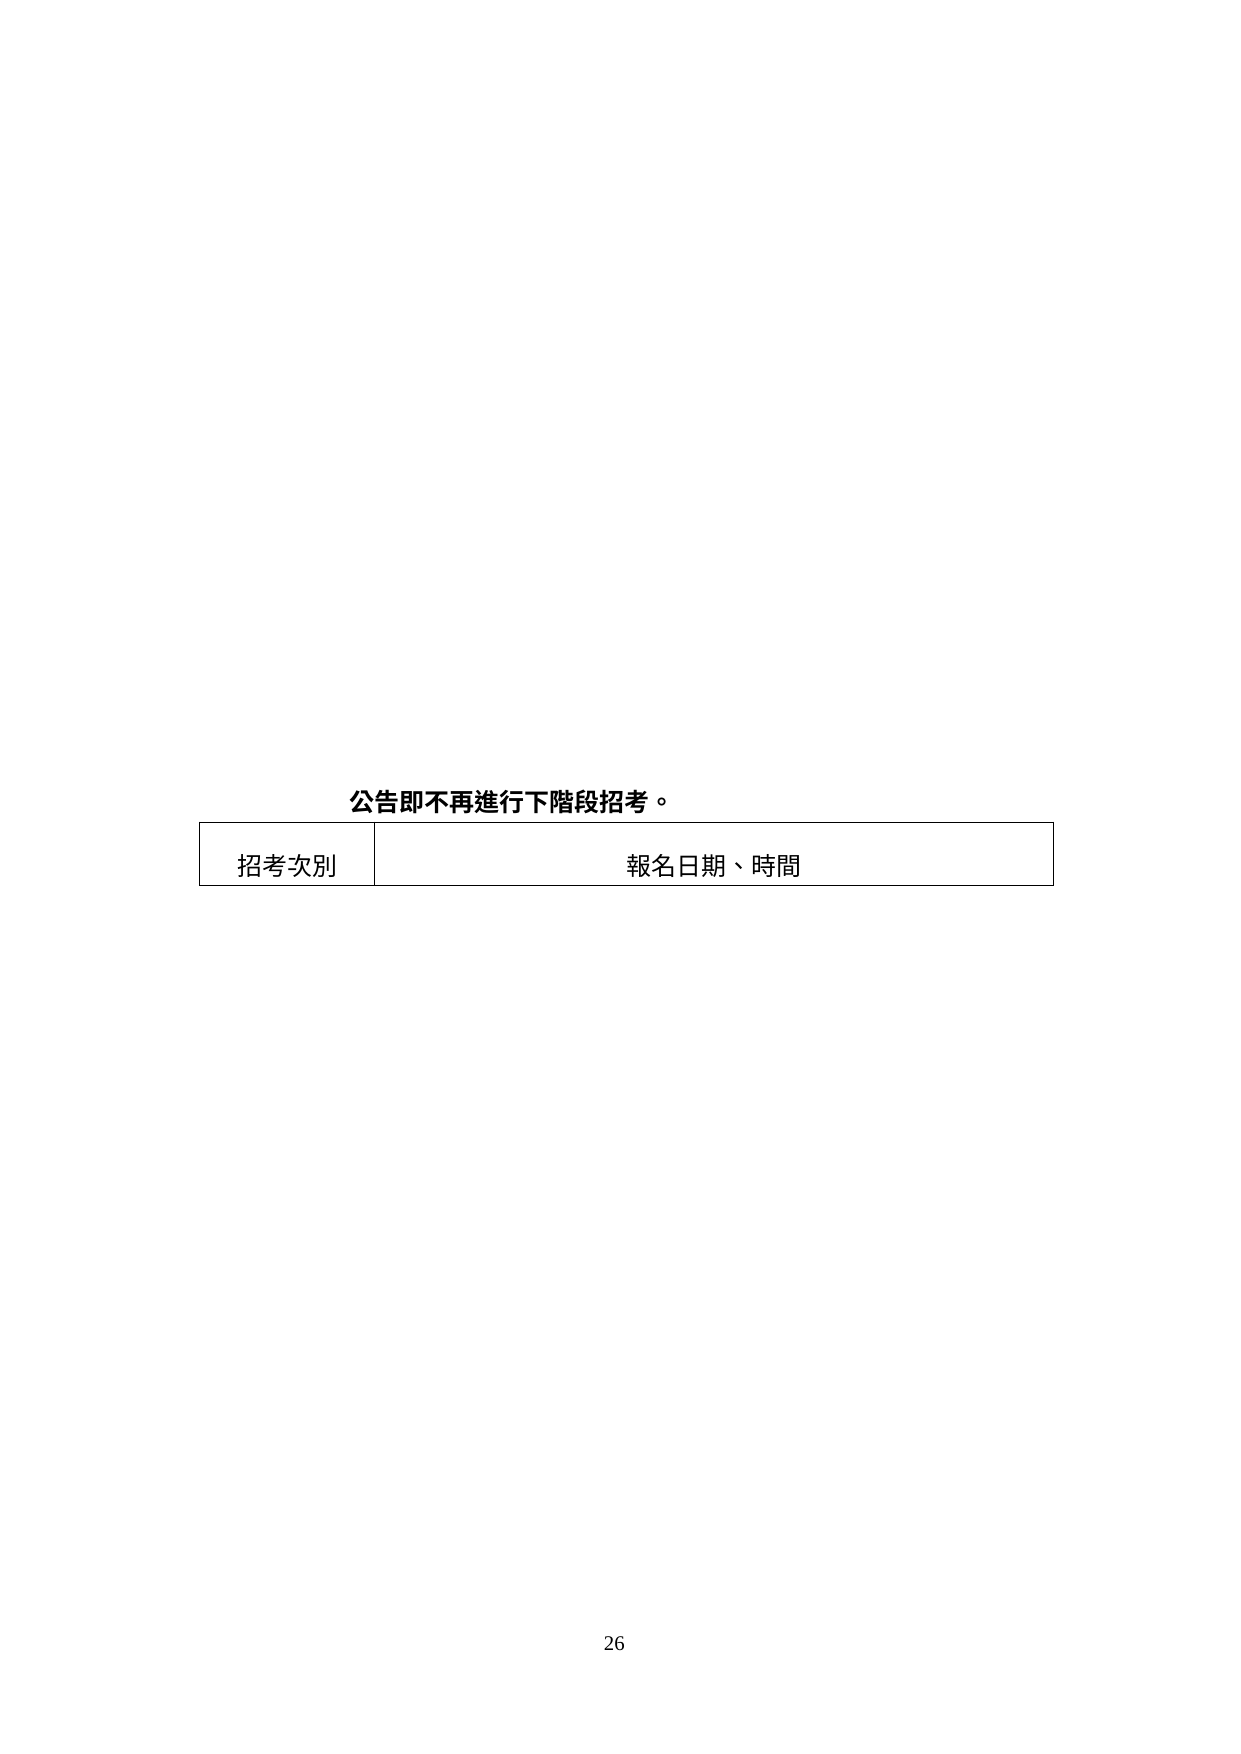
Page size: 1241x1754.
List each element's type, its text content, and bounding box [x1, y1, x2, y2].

text 公告即不再進行下階段招考。 [94, 759, 1134, 822]
table_header 報名日期、時間 [375, 823, 1053, 885]
table_header 招考次別 [200, 823, 374, 885]
